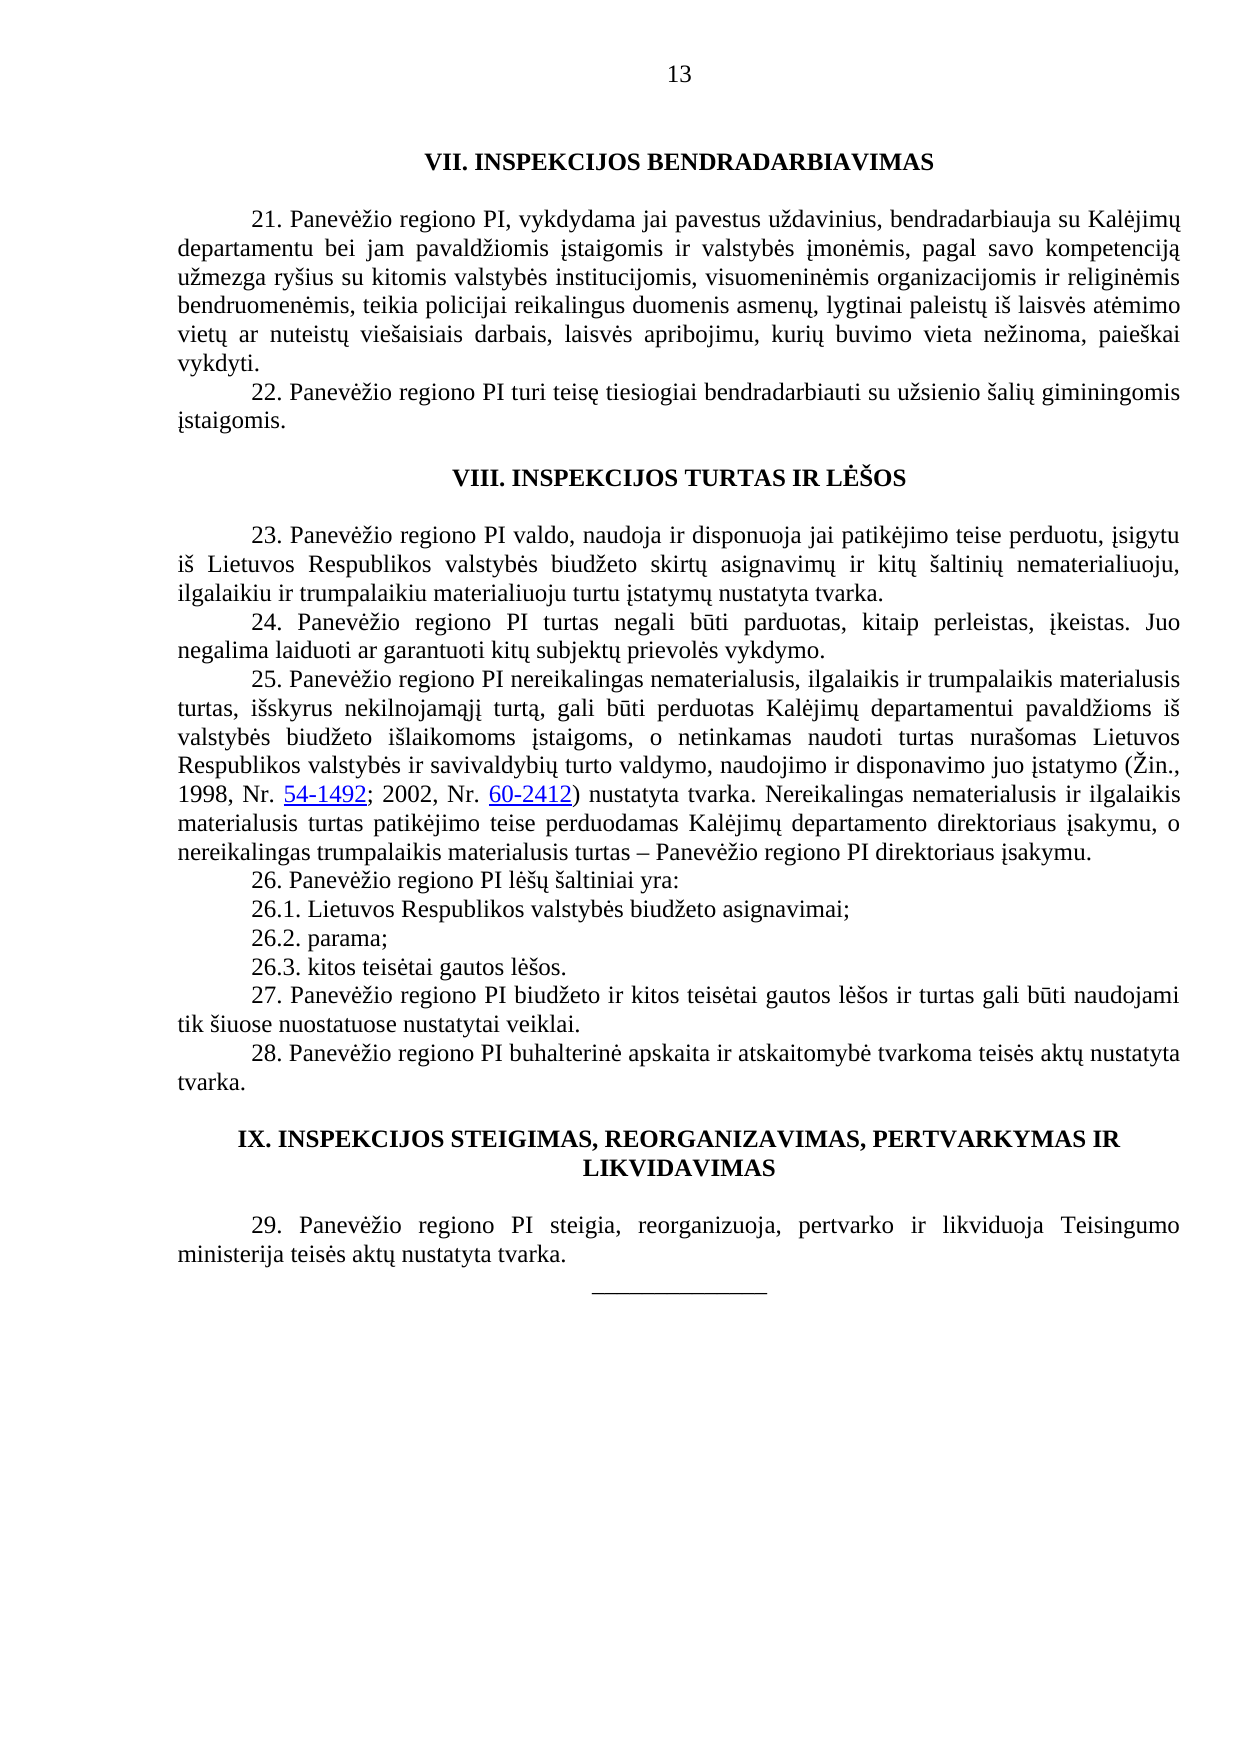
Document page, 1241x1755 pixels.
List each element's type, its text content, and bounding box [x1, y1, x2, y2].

text 26. Panevėžio regiono PI lėšų šaltiniai yra: [177, 866, 1181, 894]
text 22. Panevėžio regiono PI turi teisę tiesiogiai bendradarbiauti su užsienio šalių giminingomis įstaigomis. [177, 377, 1181, 434]
text VII. INSPEKCIJOS BENDRADARBIAVIMAS [177, 147, 1181, 176]
text 24. Panevėžio regiono PI turtas negali būti parduotas, kitaip perleistas, įkeistas. Juo negalima laiduoti ar garantuoti kitų subjektų prievolės vykdymo. [177, 607, 1181, 664]
text 27. Panevėžio regiono PI biudžeto ir kitos teisėtai gautos lėšos ir turtas gali būti naudojami tik šiuose nuostatuose nustatytai veiklai. [177, 981, 1181, 1038]
text 25. Panevėžio regiono PI nereikalingas nematerialusis, ilgalaikis ir trumpalaikis materialusis turtas, išskyrus nekilnojamąjį turtą, gali būti perduotas Kalėjimų departamentui pavaldžioms iš valstybės biudžeto išlaikomoms įstaigoms, o netinkamas naudoti turtas nurašomas Lietuvos Respublikos valstybės ir savivaldybių turto valdymo, naudojimo ir disponavimo juo įstatymo (Žin., 1998, Nr. 54-1492; 2002, Nr. 60-2412) nustatyta tvarka. Nereikalingas nematerialusis ir ilgalaikis materialusis turtas patikėjimo teise perduodamas Kalėjimų departamento direktoriaus įsakymu, o nereikalingas trumpalaikis materialusis turtas – Panevėžio regiono PI direktoriaus įsakymu. [177, 664, 1181, 866]
text VIII. INSPEKCIJOS TURTAS IR LĖŠOS [177, 463, 1181, 492]
text 28. Panevėžio regiono PI buhalterinė apskaita ir atskaitomybė tvarkoma teisės aktų nustatyta tvarka. [177, 1038, 1181, 1096]
text IX. INSPEKCIJOS STEIGIMAS, REORGANIZAVIMAS, PERTVARKYMAS IR LIKVIDAVIMAS [177, 1124, 1181, 1182]
text 21. Panevėžio regiono PI, vykdydama jai pavestus uždavinius, bendradarbiauja su Kalėjimų departamentu bei jam pavaldžiomis įstaigomis ir valstybės įmonėmis, pagal savo kompetenciją užmezga ryšius su kitomis valstybės institucijomis, visuomeninėmis organizacijomis ir religinėmis bendruomenėmis, teikia policijai reikalingus duomenis asmenų, lygtinai paleistų iš laisvės atėmimo vietų ar nuteistų viešaisiais darbais, laisvės apribojimu, kurių buvimo vieta nežinoma, paieškai vykdyti. [177, 204, 1181, 377]
text 26.2. parama; [177, 923, 1181, 952]
text 29. Panevėžio regiono PI steigia, reorganizuoja, pertvarko ir likviduoja Teisingumo ministerija teisės aktų nustatyta tvarka. [177, 1211, 1181, 1268]
text 23. Panevėžio regiono PI valdo, naudoja ir disponuoja jai patikėjimo teise perduotu, įsigytu iš Lietuvos Respublikos valstybės biudžeto skirtų asignavimų ir kitų šaltinių nematerialiuoju, ilgalaikiu ir trumpalaikiu materialiuoju turtu įstatymų nustatyta tvarka. [177, 521, 1181, 607]
text 26.1. Lietuvos Respublikos valstybės biudžeto asignavimai; [177, 894, 1181, 923]
text 26.3. kitos teisėtai gautos lėšos. [177, 952, 1181, 981]
text ______________ [177, 1268, 1181, 1297]
